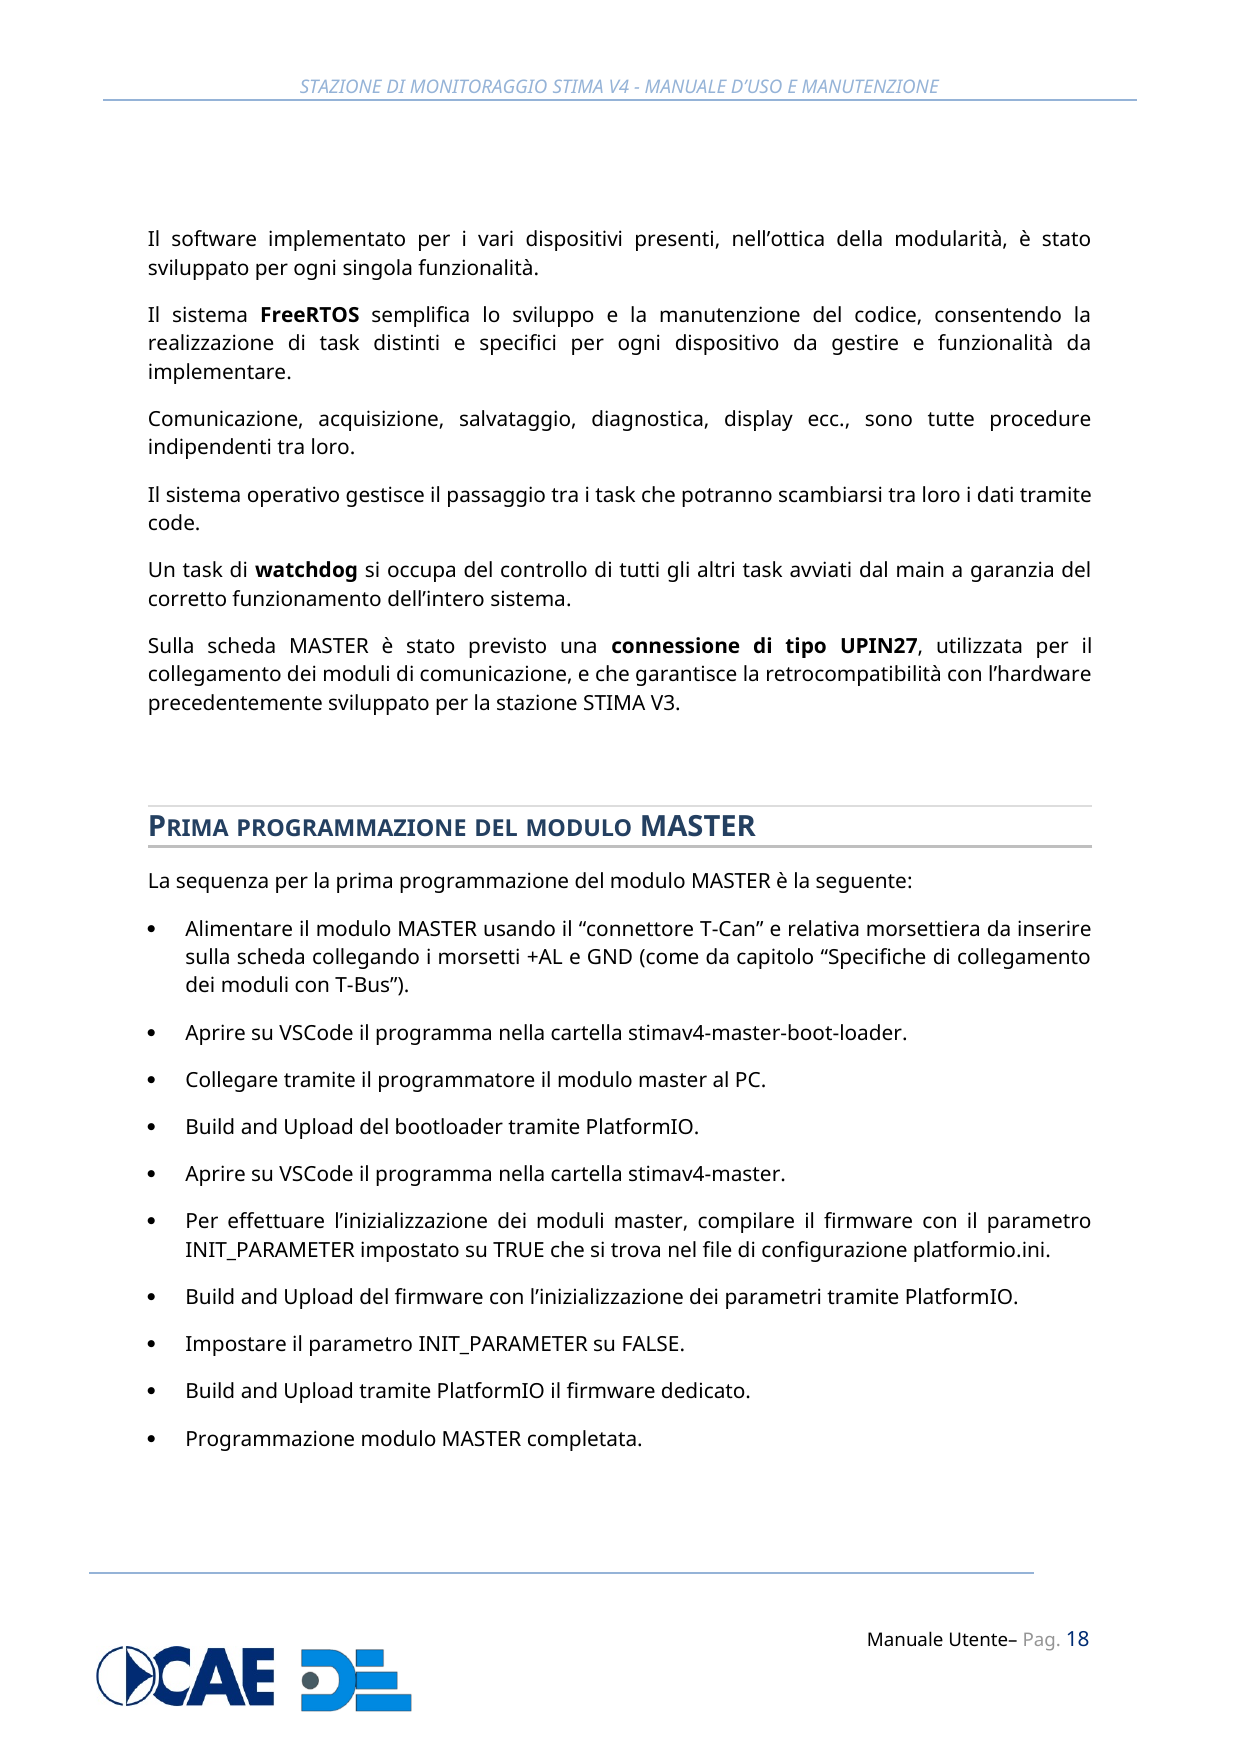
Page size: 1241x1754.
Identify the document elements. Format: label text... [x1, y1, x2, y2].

text Un task di watchdog si occupa del controllo di tutti gli altri task avviati dal main a garanzia del corretto funzionamento dell’intero sistema. [148, 555, 1092, 612]
list Per effettuare l’inizializzazione dei moduli master, compilare il firmware con il parametro INIT_PARAMETER impostato su TRUE che si trova nel file di configurazione platformio.ini. [148, 1207, 1092, 1263]
text Il software implementato per i vari dispositivi presenti, nell’ottica della modularità, è stato sviluppato per ogni singola funzionalità. [148, 224, 1092, 281]
list Impostare il parametro INIT_PARAMETER su FALSE. [148, 1329, 1092, 1358]
list Build and Upload del bootloader tramite PlatformIO. [148, 1112, 1092, 1141]
list Collegare tramite il programmatore il modulo master al PC. [148, 1065, 1092, 1093]
text Comunicazione, acquisizione, salvataggio, diagnostica, display ecc., sono tutte procedure indipendenti tra loro. [148, 404, 1092, 461]
list Build and Upload tramite PlatformIO il firmware dedicato. [148, 1377, 1092, 1405]
list Programmazione modulo MASTER completata. [148, 1424, 1092, 1452]
text Sulla scheda MASTER è stato previsto una connessione di tipo UPIN27, utilizzata per il collegamento dei moduli di comunicazione, e che garantisce la retrocompatibilità con l’hardware precedentemente sviluppato per la stazione STIMA V3. [148, 631, 1092, 716]
list Build and Upload del firmware con l’inizializzazione dei parametri tramite PlatformIO. [148, 1282, 1092, 1311]
list Aprire su VSCode il programma nella cartella stimav4-master-boot-loader. [148, 1018, 1092, 1046]
subtitle Prima programmazione del modulo MASTER [148, 807, 1092, 845]
list Alimentare il modulo MASTER usando il “connettore T-Can” e relativa morsettiera da inserire sulla scheda collegando i morsetti +AL e GND (come da capitolo “Specifiche di collegamento dei moduli con T-Bus”). [148, 914, 1092, 999]
text Il sistema FreeRTOS semplifica lo sviluppo e la manutenzione del codice, consentendo la realizzazione di task distinti e specifici per ogni dispositivo da gestire e funzionalità da implementare. [148, 300, 1092, 385]
text La sequenza per la prima programmazione del modulo MASTER è la seguente: [148, 867, 1092, 895]
list Aprire su VSCode il programma nella cartella stimav4-master. [148, 1159, 1092, 1188]
text Il sistema operativo gestisce il passaggio tra i task che potranno scambiarsi tra loro i dati tramite code. [148, 480, 1092, 537]
